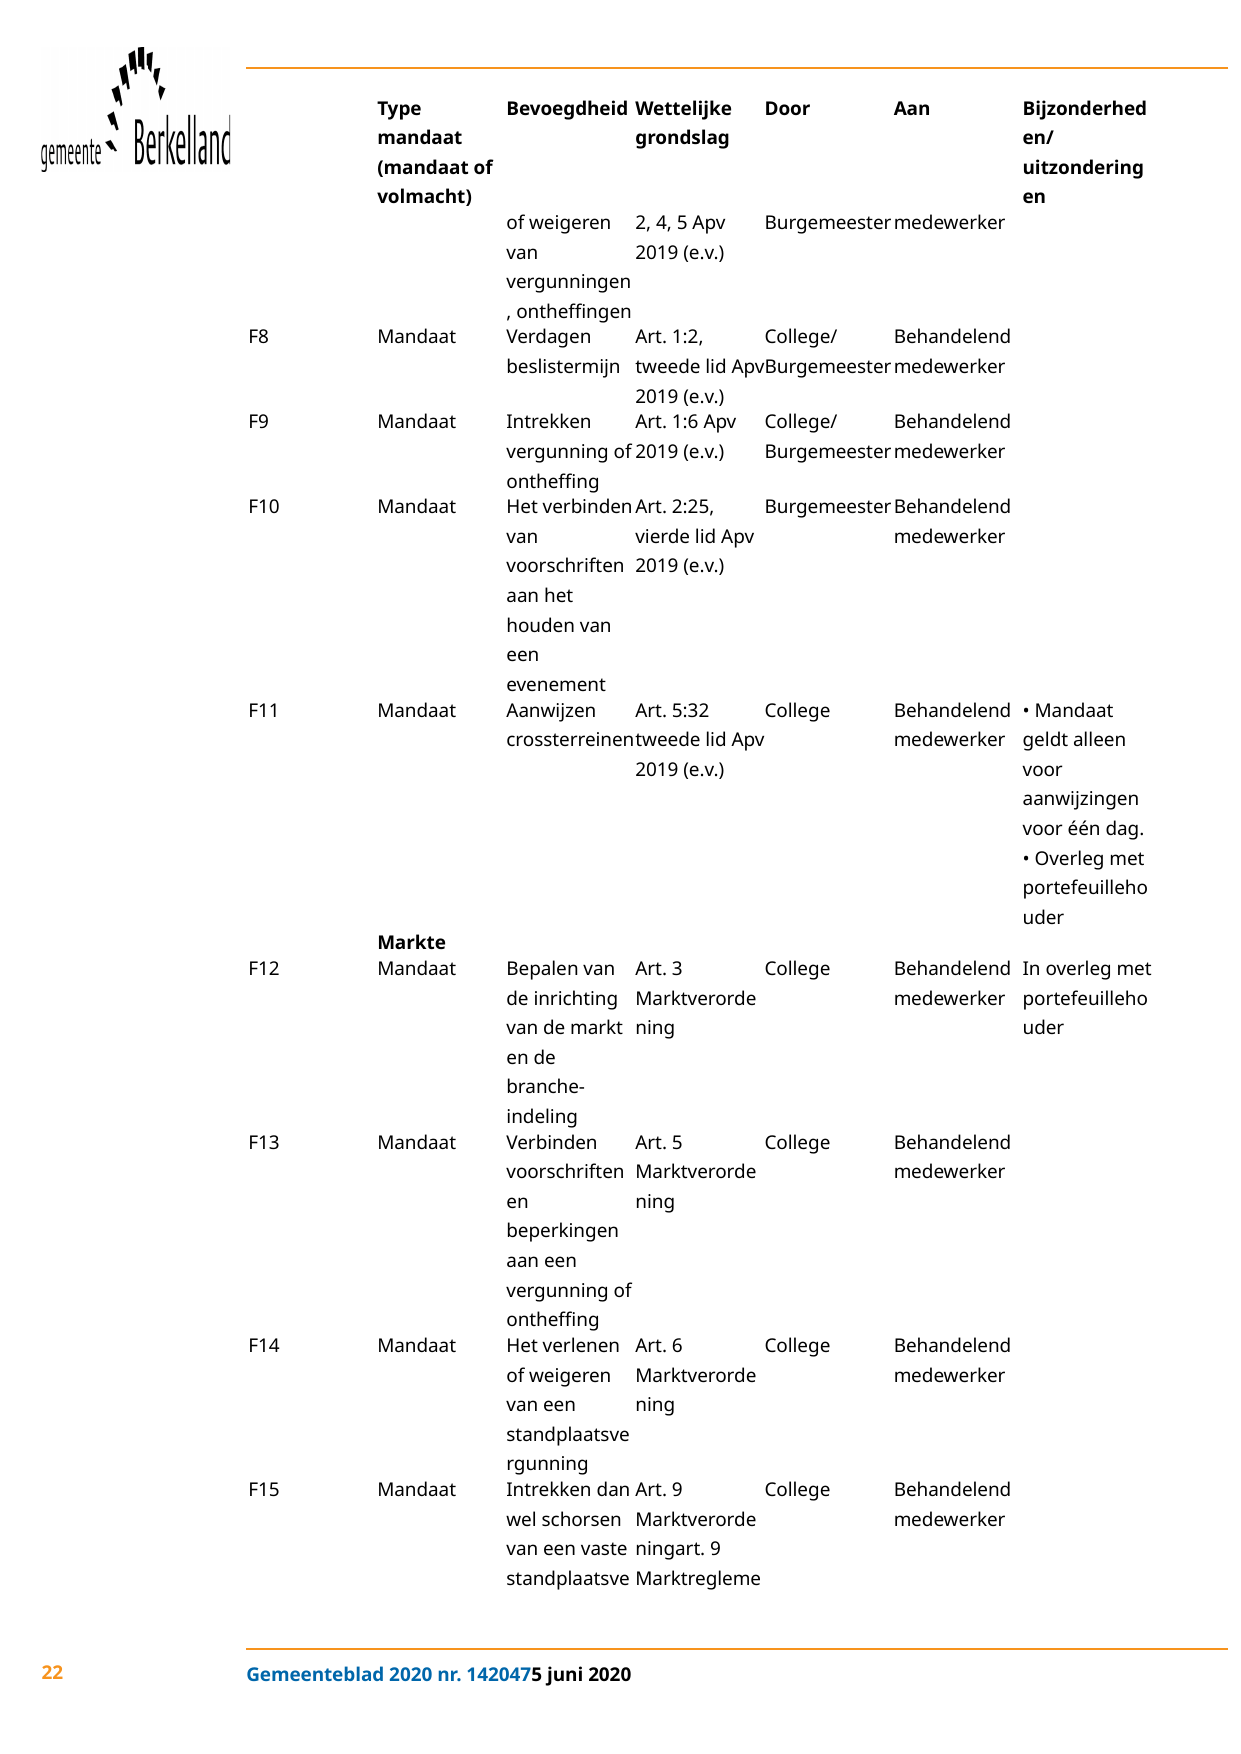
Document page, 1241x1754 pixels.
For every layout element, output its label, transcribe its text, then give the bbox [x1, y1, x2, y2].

table_cell [1023, 324, 1152, 409]
table_cell [1023, 1476, 1152, 1591]
table_cell medewerker [894, 209, 1022, 324]
table_cell Burgemeester [764, 494, 893, 697]
table_cell F15 [248, 1476, 377, 1591]
table_cell F9 [248, 409, 377, 493]
picture [41, 47, 231, 172]
table_cell College [764, 955, 893, 1129]
table_cell College [764, 1332, 893, 1476]
table_cell Art. 6 Marktverordening [635, 1332, 764, 1476]
table_header Bijzonderheden/ uitzonderingen [1023, 95, 1152, 209]
table_cell In overleg met portefeuillehouder [1023, 955, 1152, 1129]
table_cell Aanwijzen crossterreinen [506, 697, 635, 929]
table_cell [248, 930, 377, 955]
table_cell of weigeren van vergunningen, ontheffingen [506, 209, 635, 324]
table_header Wettelijke grondslag [635, 95, 764, 209]
table_cell Behandelend medewerker [894, 494, 1022, 697]
table_cell Behandelend medewerker [894, 409, 1022, 493]
table_cell 2, 4, 5 Apv 2019 (e.v.) [635, 209, 764, 324]
table_cell [377, 209, 506, 324]
table_cell College [764, 697, 893, 929]
table_cell College/Burgemeester [764, 324, 893, 409]
table_cell Mandaat [377, 1129, 506, 1332]
table_header Bevoegdheid [506, 95, 635, 209]
table_cell Behandelend medewerker [894, 697, 1022, 929]
table_cell Intrekken vergunning of ontheffing [506, 409, 635, 493]
table_header Type mandaat (mandaat of volmacht) [377, 95, 506, 209]
table_cell Mandaat [377, 1332, 506, 1476]
table_cell Behandelend medewerker [894, 955, 1022, 1129]
table_cell [1023, 409, 1152, 493]
table_cell Behandelend medewerker [894, 1476, 1022, 1591]
table_cell Art. 9 Marktverordeningart. 9 Marktregleme [635, 1476, 764, 1591]
table_cell Mandaat [377, 324, 506, 409]
table_cell Mandaat [377, 955, 506, 1129]
table_cell F14 [248, 1332, 377, 1476]
table_cell Behandelend medewerker [894, 324, 1022, 409]
table_cell Art. 3 Marktverordening [635, 955, 764, 1129]
table_cell Mandaat [377, 494, 506, 697]
table_cell [1023, 1129, 1152, 1332]
table_cell Art. 5:32 tweede lid Apv 2019 (e.v.) [635, 697, 764, 929]
table_cell College [764, 1129, 893, 1332]
table_cell Burgemeester [764, 209, 893, 324]
table_cell Behandelend medewerker [894, 1129, 1022, 1332]
table_cell Mandaat [377, 409, 506, 493]
table_cell Markte [377, 930, 1152, 955]
table_cell F11 [248, 697, 377, 929]
table_cell [248, 209, 377, 324]
table_cell Mandaat [377, 697, 506, 929]
table_cell College [764, 1476, 893, 1591]
table_cell Art. 5 Marktverordening [635, 1129, 764, 1332]
table_cell Intrekken dan wel schorsen van een vaste standplaatsve [506, 1476, 635, 1591]
table_cell Het verlenen of weigeren van een standplaatsvergunning [506, 1332, 635, 1476]
table_cell • Mandaat geldt alleen voor aanwijzingen voor één dag. • Overleg met portefeuillehouder [1023, 697, 1152, 929]
table_cell Art. 2:25, vierde lid Apv 2019 (e.v.) [635, 494, 764, 697]
table_cell [1023, 209, 1152, 324]
table_header Aan [894, 95, 1022, 209]
table_cell Mandaat [377, 1476, 506, 1591]
table_cell F10 [248, 494, 377, 697]
table_cell Verbinden voorschriften en beperkingen aan een vergunning of ontheffing [506, 1129, 635, 1332]
table_cell Bepalen van de inrichting van de markt en de branche-indeling [506, 955, 635, 1129]
table_header [248, 95, 377, 209]
table_cell Art. 1:6 Apv 2019 (e.v.) [635, 409, 764, 493]
table_cell F12 [248, 955, 377, 1129]
table_cell Verdagen beslistermijn [506, 324, 635, 409]
table_cell [1023, 494, 1152, 697]
table_cell Behandelend medewerker [894, 1332, 1022, 1476]
table_cell Het verbinden van voorschriften aan het houden van een evenement [506, 494, 635, 697]
table_cell [1023, 1332, 1152, 1476]
table_cell College/Burgemeester [764, 409, 893, 493]
table_cell Art. 1:2, tweede lid Apv 2019 (e.v.) [635, 324, 764, 409]
table_header Door [764, 95, 893, 209]
table_cell F8 [248, 324, 377, 409]
table_cell F13 [248, 1129, 377, 1332]
